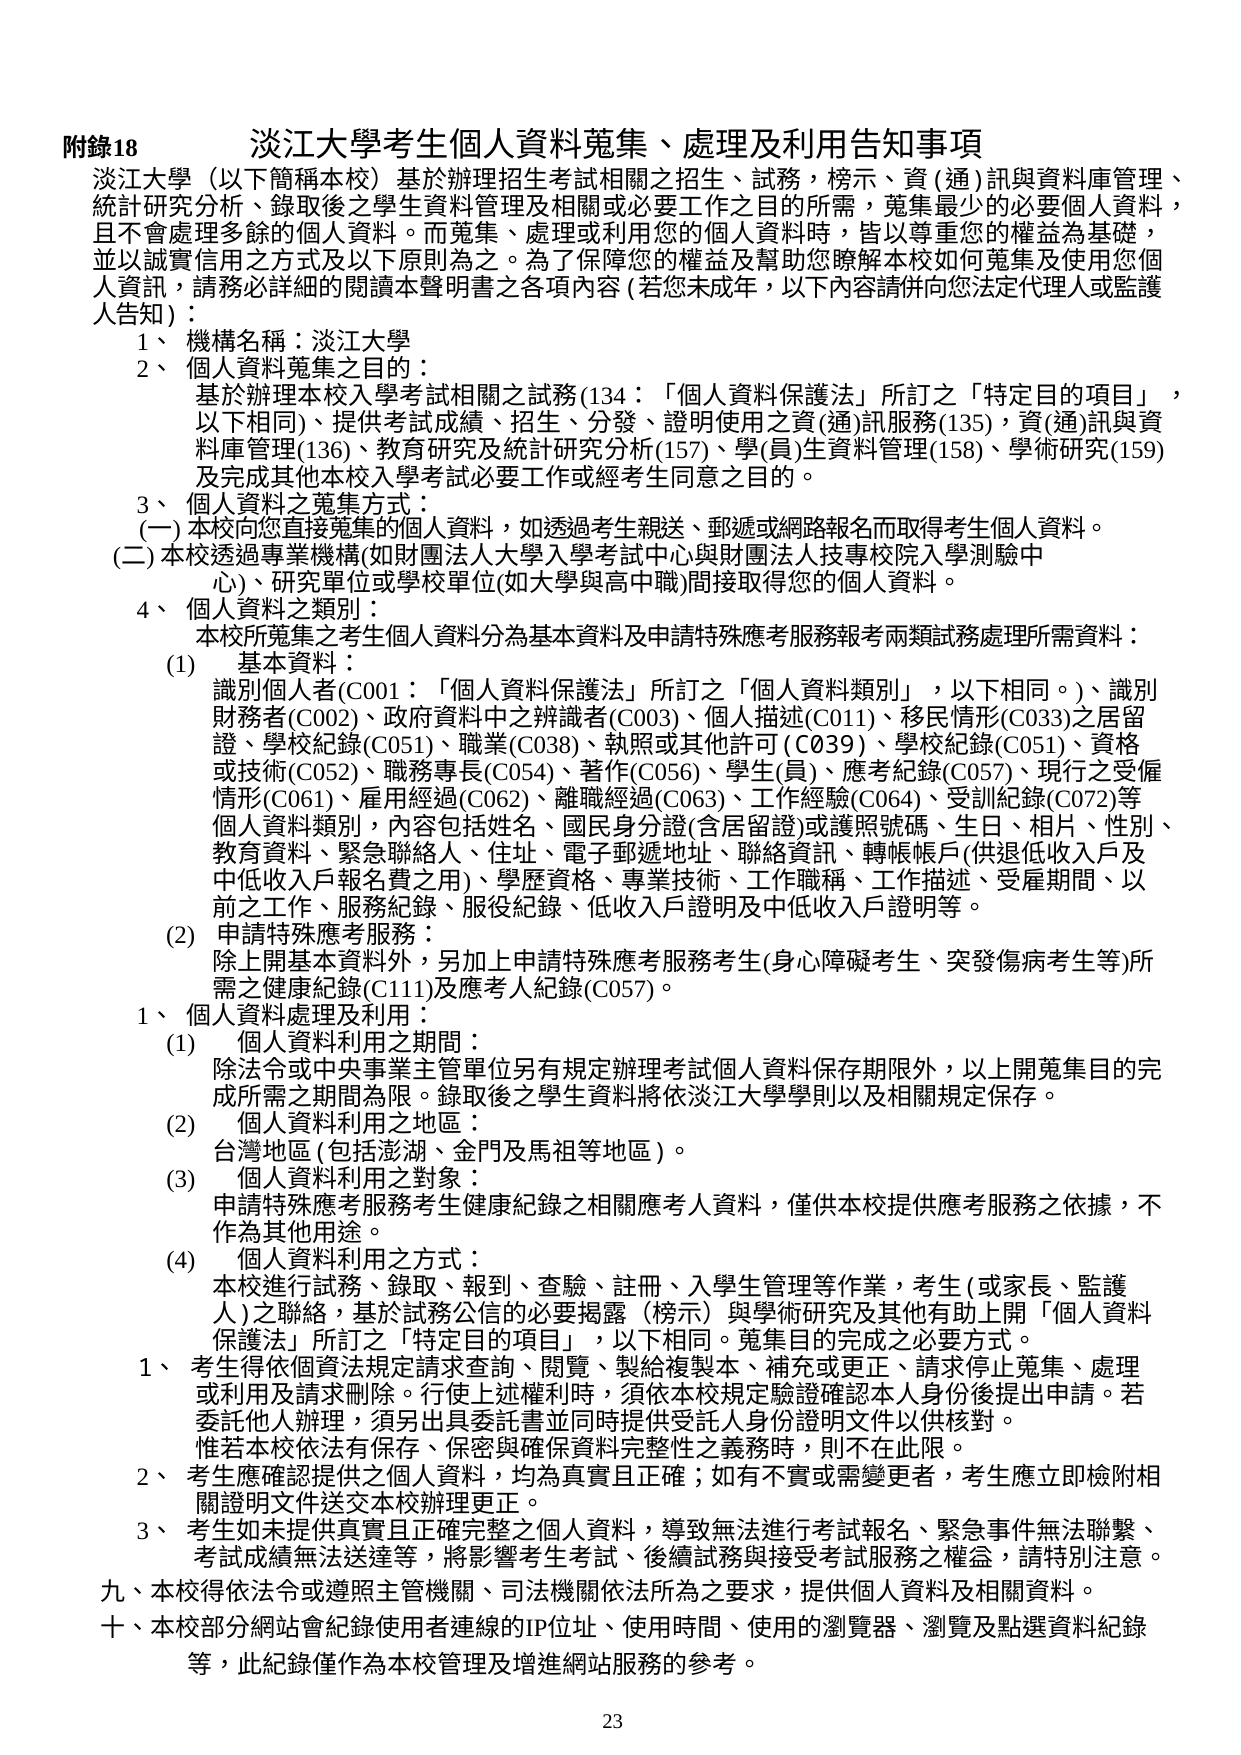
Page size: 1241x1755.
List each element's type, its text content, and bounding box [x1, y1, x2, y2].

text 心)、研究單位或學校單位(如大學與高中職)間接取得您的個人資料。 [63, 569, 1164, 597]
list 考生得依個資法規定請求查詢、閱覽、製給複製本、補充或更正、請求停止蒐集、處理或利用及請求刪除。行使上述權利時，須依本校規定驗證確認本人身份後提出申請。若委託他人辦理，須另出具委託書並同時提供受託人身份證明文件以供核對。 [138, 1355, 1164, 1436]
list 個人資料之類別： [136, 597, 1164, 624]
list 考生應確認提供之個人資料，均為真實且正確；如有不實或需變更者，考生應立即檢附相關證明文件送交本校辦理更正。 [136, 1463, 1164, 1517]
list 機構名稱：淡江大學 [136, 329, 1164, 356]
text 台灣地區(包括澎湖、金門及馬祖等地區)。 [63, 1138, 1164, 1165]
list 基本資料： [136, 651, 1164, 678]
text 九、本校得依法令或遵照主管機關、司法機關依法所為之要求，提供個人資料及相關資料。 [63, 1572, 1162, 1608]
text 本校進行試務、錄取、報到、查驗、註冊、入學生管理等作業，考生(或家長、監護人)之聯絡，基於試務公信的必要揭露（榜示）與學術研究及其他有助上開「個人資料保護法」所訂之「特定目的項目」，以下相同。蒐集目的完成之必要方式。 [213, 1274, 1164, 1355]
list 申請特殊應考服務： [166, 922, 1164, 949]
list 個人資料利用之對象： [136, 1165, 1164, 1192]
list 個人資料利用之方式： [136, 1247, 1164, 1274]
list 個人資料利用之期間： [136, 1030, 1164, 1057]
text 基於辦理本校入學考試相關之試務(134：「個人資料保護法」所訂之「特定目的項目」，以下相同)、提供考試成績、招生、分發、證明使用之資(通)訊服務(135)，資(通)訊與資料庫管理(136)、教育研究及統計研究分析(157)、學(員)生資料管理(158)、學術研究(159)及完成其他本校入學考試必要工作或經考生同意之目的。 [195, 383, 1164, 491]
text 申請特殊應考服務考生健康紀錄之相關應考人資料，僅供本校提供應考服務之依據，不作為其他用途。 [213, 1192, 1164, 1247]
list 個人資料處理及利用： [136, 1003, 1164, 1030]
text (一) 本校向您直接蒐集的個人資料，如透過考生親送、郵遞或網路報名而取得考生個人資料。 [114, 518, 1164, 542]
list 個人資料之蒐集方式： [136, 491, 1164, 518]
list 考生如未提供真實且正確完整之個人資料，導致無法進行考試報名、緊急事件無法聯繫、考試成績無法送達等，將影響考生考試、後續試務與接受考試服務之權益，請特別注意。 [136, 1517, 1164, 1572]
text (二) 本校透過專業機構(如財團法人大學入學考試中心與財團法人技專校院入學測驗中 [63, 542, 1164, 569]
text 本校所蒐集之考生個人資料分為基本資料及申請特殊應考服務報考兩類試務處理所需資料： [195, 624, 1164, 651]
text 除上開基本資料外，另加上申請特殊應考服務考生(身心障礙考生、突發傷病考生等)所需之健康紀錄(C111)及應考人紀錄(C057)。 [213, 949, 1164, 1003]
text 淡江大學（以下簡稱本校）基於辦理招生考試相關之招生、試務，榜示、資(通)訊與資料庫管理、統計研究分析、錄取後之學生資料管理及相關或必要工作之目的所需，蒐集最少的必要個人資料，且不會處理多餘的個人資料。而蒐集、處理或利用您的個人資料時，皆以尊重您的權益為基礎，並以誠實信用之方式及以下原則為之。為了保障您的權益及幫助您瞭解本校如何蒐集及使用您個人資訊，請務必詳細的閱讀本聲明書之各項內容(若您未成年，以下內容請併向您法定代理人或監護人告知)： [92, 166, 1164, 329]
text 十、本校部分網站會紀錄使用者連線的IP位址、使用時間、使用的瀏覽器、瀏覽及點選資料紀錄等，此紀錄僅作為本校管理及增進網站服務的參考。 [63, 1608, 1162, 1680]
text 除法令或中央事業主管單位另有規定辦理考試個人資料保存期限外，以上開蒐集目的完成所需之期間為限。錄取後之學生資料將依淡江大學學則以及相關規定保存。 [213, 1057, 1164, 1111]
text 惟若本校依法有保存、保密與確保資料完整性之義務時，則不在此限。 [196, 1436, 1164, 1463]
list 個人資料蒐集之目的： [136, 356, 1164, 383]
text 識別個人者(C001：「個人資料保護法」所訂之「個人資料類別」，以下相同。)、識別財務者(C002)、政府資料中之辨識者(C003)、個人描述(C011)、移民情形(C033)之居留證、學校紀錄(C051)、職業(C038)、執照或其他許可(C039)、學校紀錄(C051)、資格或技術(C052)、職務專長(C054)、著作(C056)、學生(員)、應考紀錄(C057)、現行之受僱情形(C061)、雇用經過(C062)、離職經過(C063)、工作經驗(C064)、受訓紀錄(C072)等個人資料類別，內容包括姓名、國民身分證(含居留證)或護照號碼、生日、相片、性別、教育資料、緊急聯絡人、住址、電子郵遞地址、聯絡資訊、轉帳帳戶(供退低收入戶及中低收入戶報名費之用)、學歷資格、專業技術、工作職稱、工作描述、受雇期間、以前之工作、服務紀錄、服役紀錄、低收入戶證明及中低收入戶證明等。 [213, 678, 1164, 922]
list 個人資料利用之地區： [136, 1111, 1164, 1138]
text 附錄18 淡江大學考生個人資料蒐集、處理及利用告知事項 [63, 118, 1162, 166]
